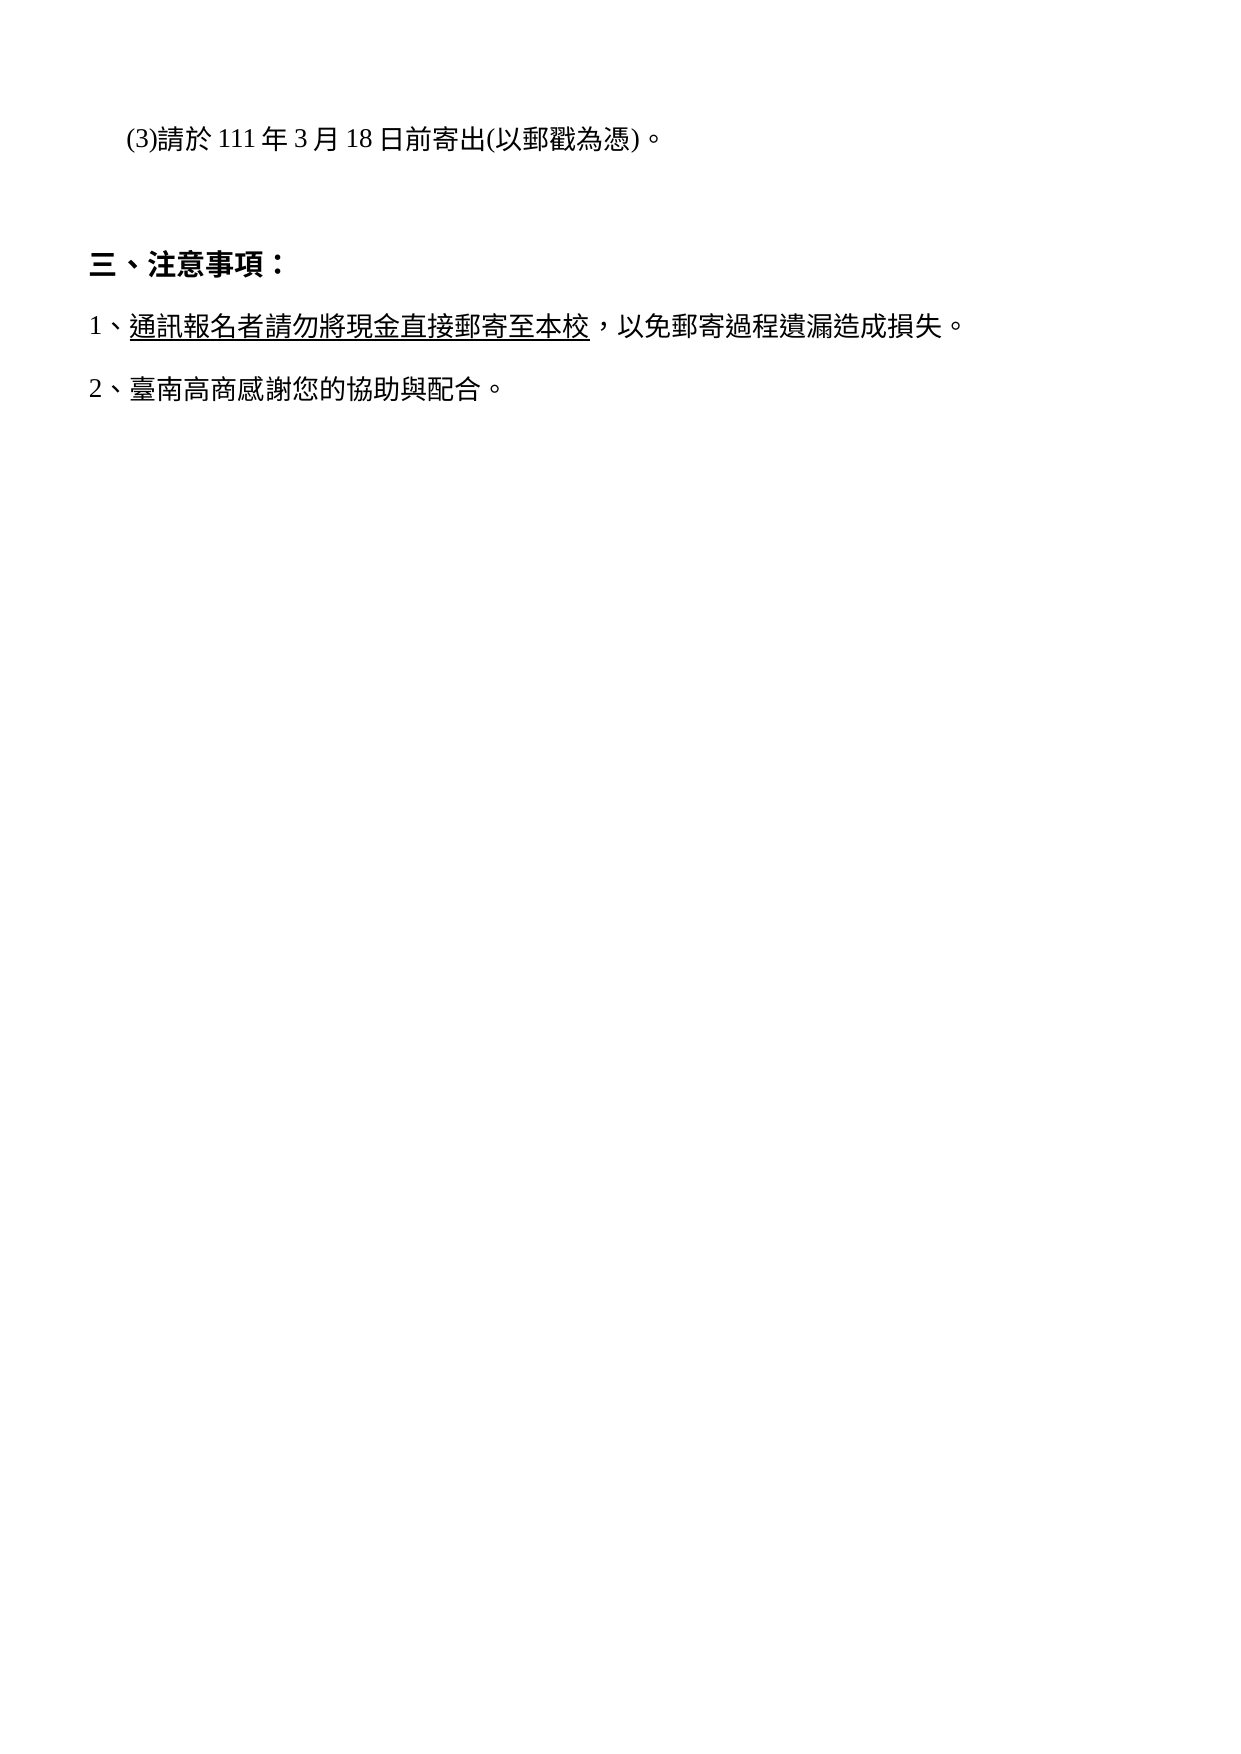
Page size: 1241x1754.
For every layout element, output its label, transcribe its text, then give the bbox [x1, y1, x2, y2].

text 2、臺南高商感謝您的協助與配合。 [89, 346, 1152, 408]
text 三、注意事項： [89, 221, 1152, 283]
text (3)請於111年3月18日前寄出(以郵戳為憑)。 [126, 96, 1152, 158]
text 1、通訊報名者請勿將現金直接郵寄至本校，以免郵寄過程遺漏造成損失。 [89, 283, 1152, 346]
